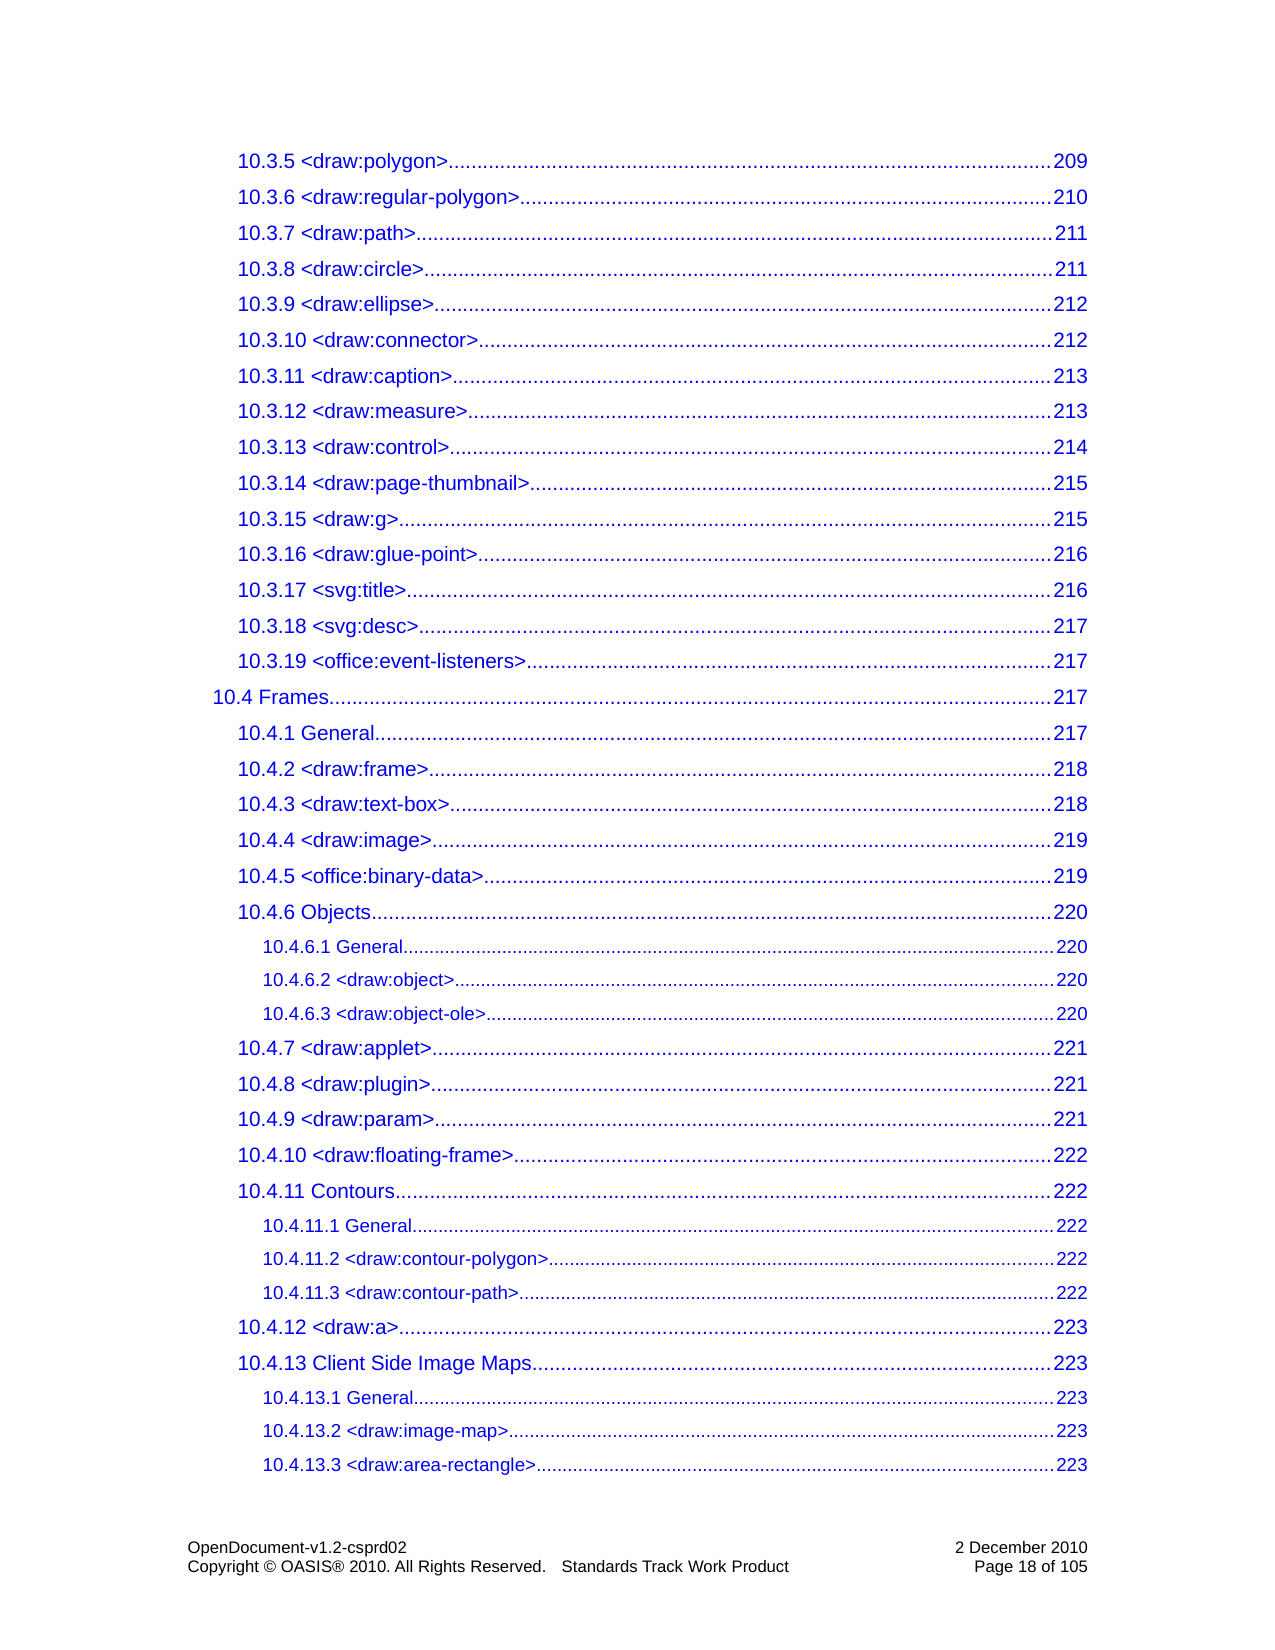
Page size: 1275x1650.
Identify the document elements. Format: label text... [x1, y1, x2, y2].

text 10.4.7 <draw:applet> 221 [237, 1037, 1088, 1060]
text 10.3.17 <svg:title> 216 [237, 579, 1088, 602]
text 10.4.11.1 General 222 [262, 1215, 1088, 1236]
text 10.4.3 <draw:text-box> 218 [237, 793, 1088, 816]
text 10.3.15 <draw:g> 215 [237, 507, 1088, 531]
text 10.4.6.2 <draw:object> 220 [262, 969, 1088, 991]
text 10.4.2 <draw:frame> 218 [237, 757, 1088, 781]
text 10.3.13 <draw:control> 214 [237, 436, 1088, 459]
text 10.4.11 Contours 222 [237, 1179, 1088, 1203]
text 10.3.10 <draw:connector> 212 [237, 329, 1088, 352]
text 10.3.19 <office:event-listeners> 217 [237, 650, 1088, 673]
text 10.4.1 General 217 [237, 722, 1088, 745]
text 10.4.13.3 <draw:area-rectangle> 223 [262, 1454, 1088, 1476]
text 10.3.8 <draw:circle> 211 [237, 257, 1088, 280]
text 10.3.5 <draw:polygon> 209 [237, 150, 1088, 173]
text 10.3.6 <draw:regular-polygon> 210 [237, 186, 1088, 209]
text 10.4.6.1 General 220 [262, 936, 1088, 957]
text 10.4.13 Client Side Image Maps 223 [237, 1352, 1088, 1375]
text 10.4.11.3 <draw:contour-path> 222 [262, 1282, 1088, 1303]
text 10.4.6 Objects 220 [237, 900, 1088, 923]
text 10.4 Frames 217 [212, 686, 1088, 709]
text 10.4.4 <draw:image> 219 [237, 829, 1088, 852]
text 10.4.9 <draw:param> 221 [237, 1108, 1088, 1131]
text 10.4.8 <draw:plugin> 221 [237, 1072, 1088, 1096]
text 10.4.10 <draw:floating-frame> 222 [237, 1144, 1088, 1167]
text 10.4.12 <draw:a> 223 [237, 1316, 1088, 1339]
text 10.3.14 <draw:page-thumbnail> 215 [237, 472, 1088, 495]
text 10.3.18 <svg:desc> 217 [237, 614, 1088, 638]
text 10.4.6.3 <draw:object-ole> 220 [262, 1003, 1088, 1024]
text 10.3.7 <draw:path> 211 [237, 221, 1088, 245]
text 10.3.16 <draw:glue-point> 216 [237, 543, 1088, 566]
text 10.4.13.1 General 223 [262, 1387, 1088, 1408]
text 10.3.9 <draw:ellipse> 212 [237, 293, 1088, 316]
text 10.4.13.2 <draw:image-map> 223 [262, 1421, 1088, 1442]
text 10.3.11 <draw:caption> 213 [237, 364, 1088, 388]
text 10.3.12 <draw:measure> 213 [237, 400, 1088, 423]
text 10.4.5 <office:binary-data> 219 [237, 864, 1088, 888]
text 10.4.11.2 <draw:contour-polygon> 222 [262, 1249, 1088, 1270]
